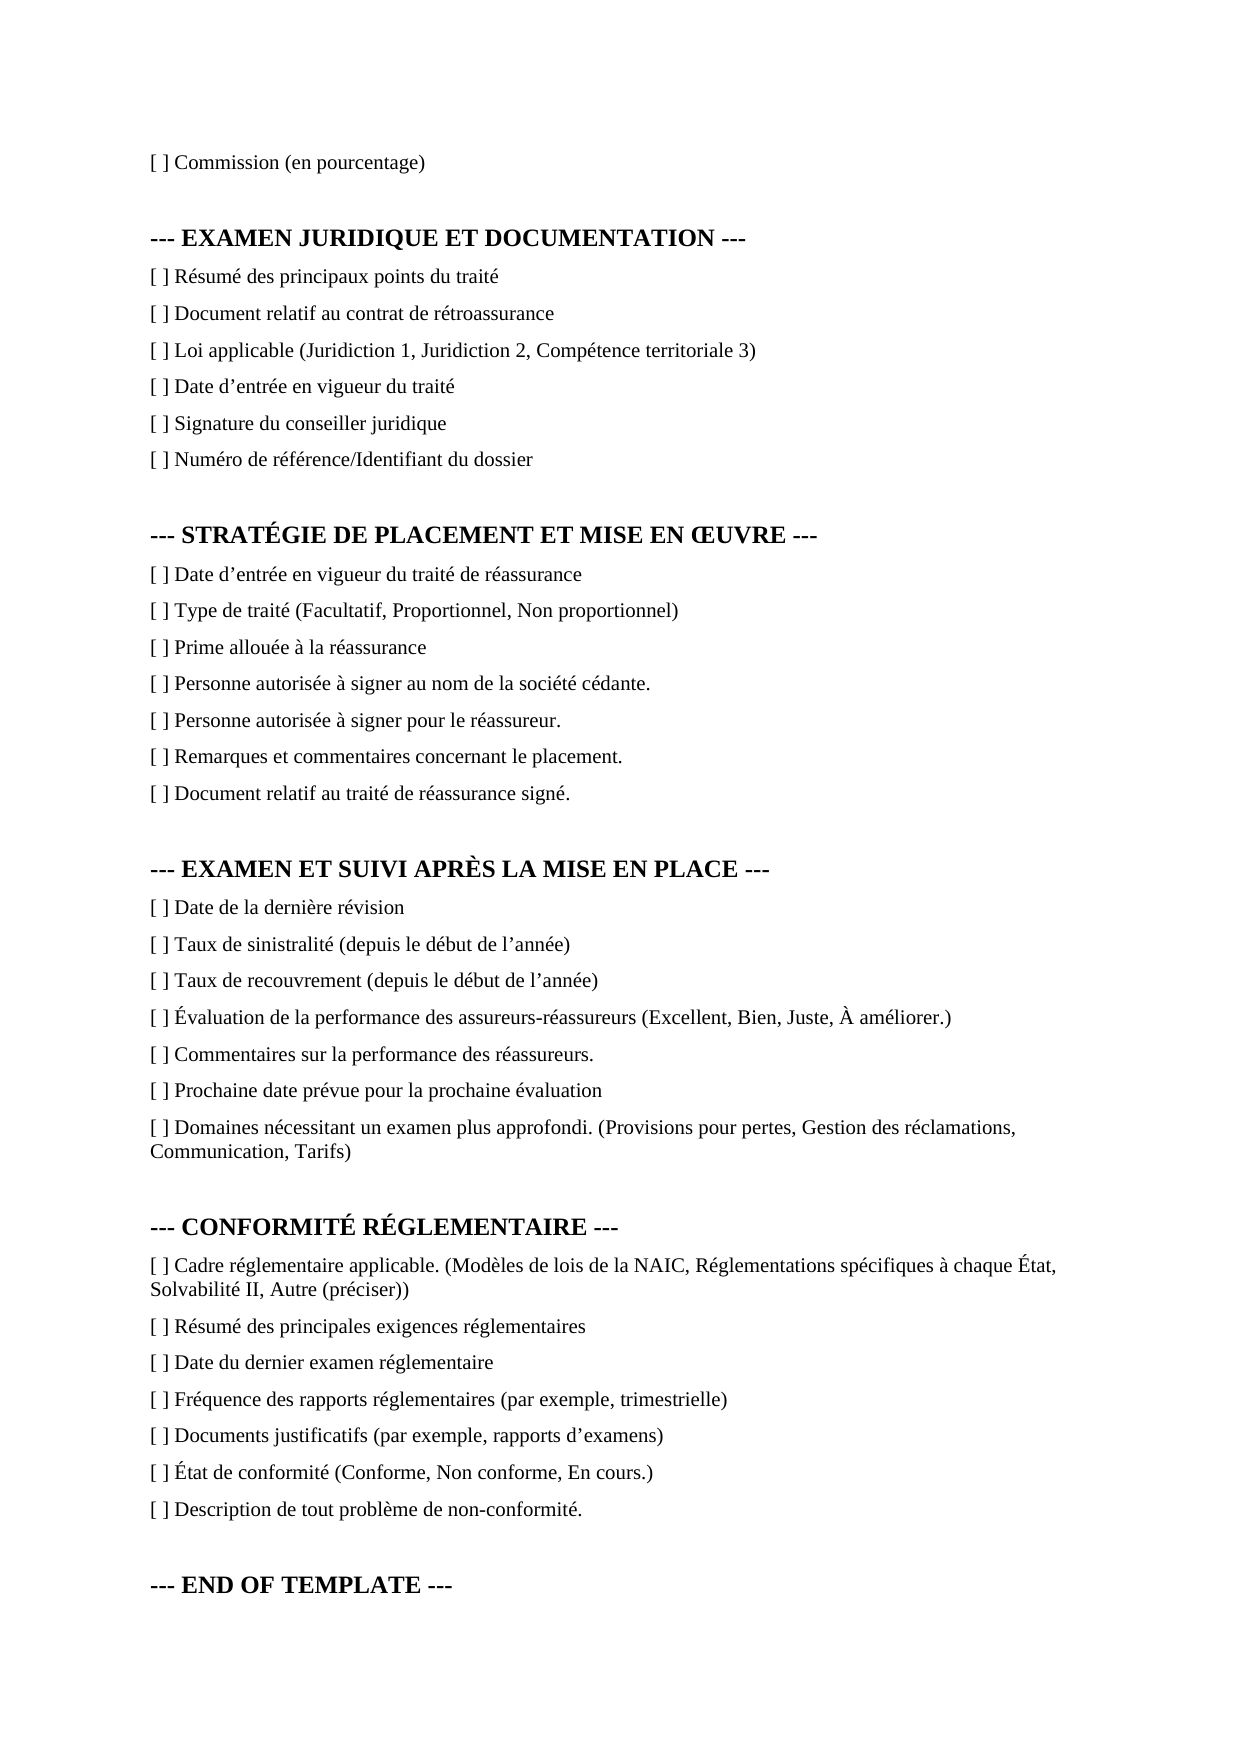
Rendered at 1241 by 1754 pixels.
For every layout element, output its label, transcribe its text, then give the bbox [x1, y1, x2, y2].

text [ ] Date d’entrée en vigueur du traité de réassurance [150, 562, 1090, 586]
text --- CONFORMITÉ RÉGLEMENTAIRE --- [150, 1212, 1090, 1241]
text [ ] Numéro de référence/Identifiant du dossier [150, 447, 1090, 471]
text [ ] Évaluation de la performance des assureurs-réassureurs (Excellent, Bien, Juste, À améliorer.) [150, 1005, 1090, 1029]
text [ ] Remarques et commentaires concernant le placement. [150, 744, 1090, 768]
text [ ] Signature du conseiller juridique [150, 411, 1090, 435]
text [ ] Date d’entrée en vigueur du traité [150, 374, 1090, 398]
text --- STRATÉGIE DE PLACEMENT ET MISE EN ŒUVRE --- [150, 520, 1090, 549]
text [ ] Résumé des principales exigences réglementaires [150, 1314, 1090, 1338]
text [ ] Date de la dernière révision [150, 895, 1090, 919]
text [ ] Document relatif au traité de réassurance signé. [150, 781, 1090, 805]
text --- EXAMEN ET SUIVI APRÈS LA MISE EN PLACE --- [150, 854, 1090, 883]
text [ ] Cadre réglementaire applicable. (Modèles de lois de la NAIC, Réglementations spécifiques à chaque État, Solvabilité II, Autre (préciser)) [150, 1253, 1090, 1301]
text [ ] Commentaires sur la performance des réassureurs. [150, 1042, 1090, 1066]
text --- END OF TEMPLATE --- [150, 1570, 1090, 1598]
text [ ] Description de tout problème de non-conformité. [150, 1497, 1090, 1521]
text [ ] Taux de sinistralité (depuis le début de l’année) [150, 932, 1090, 956]
text [ ] Loi applicable (Juridiction 1, Juridiction 2, Compétence territoriale 3) [150, 337, 1090, 362]
text --- EXAMEN JURIDIQUE ET DOCUMENTATION --- [150, 223, 1090, 252]
text [ ] Fréquence des rapports réglementaires (par exemple, trimestrielle) [150, 1387, 1090, 1411]
text [ ] Type de traité (Facultatif, Proportionnel, Non proportionnel) [150, 598, 1090, 622]
text [ ] Domaines nécessitant un examen plus approfondi. (Provisions pour pertes, Gestion des réclamations, Communication, Tarifs) [150, 1115, 1090, 1163]
text [ ] Prime allouée à la réassurance [150, 635, 1090, 659]
text [ ] Personne autorisée à signer pour le réassureur. [150, 708, 1090, 732]
text [ ] Résumé des principaux points du traité [150, 264, 1090, 288]
text [ ] Documents justificatifs (par exemple, rapports d’examens) [150, 1423, 1090, 1447]
text [ ] Personne autorisée à signer au nom de la société cédante. [150, 671, 1090, 695]
text [ ] Date du dernier examen réglementaire [150, 1350, 1090, 1374]
text [ ] État de conformité (Conforme, Non conforme, En cours.) [150, 1460, 1090, 1484]
text [ ] Commission (en pourcentage) [150, 150, 1090, 174]
text [ ] Prochaine date prévue pour la prochaine évaluation [150, 1078, 1090, 1102]
text [ ] Document relatif au contrat de rétroassurance [150, 301, 1090, 325]
text [ ] Taux de recouvrement (depuis le début de l’année) [150, 968, 1090, 992]
